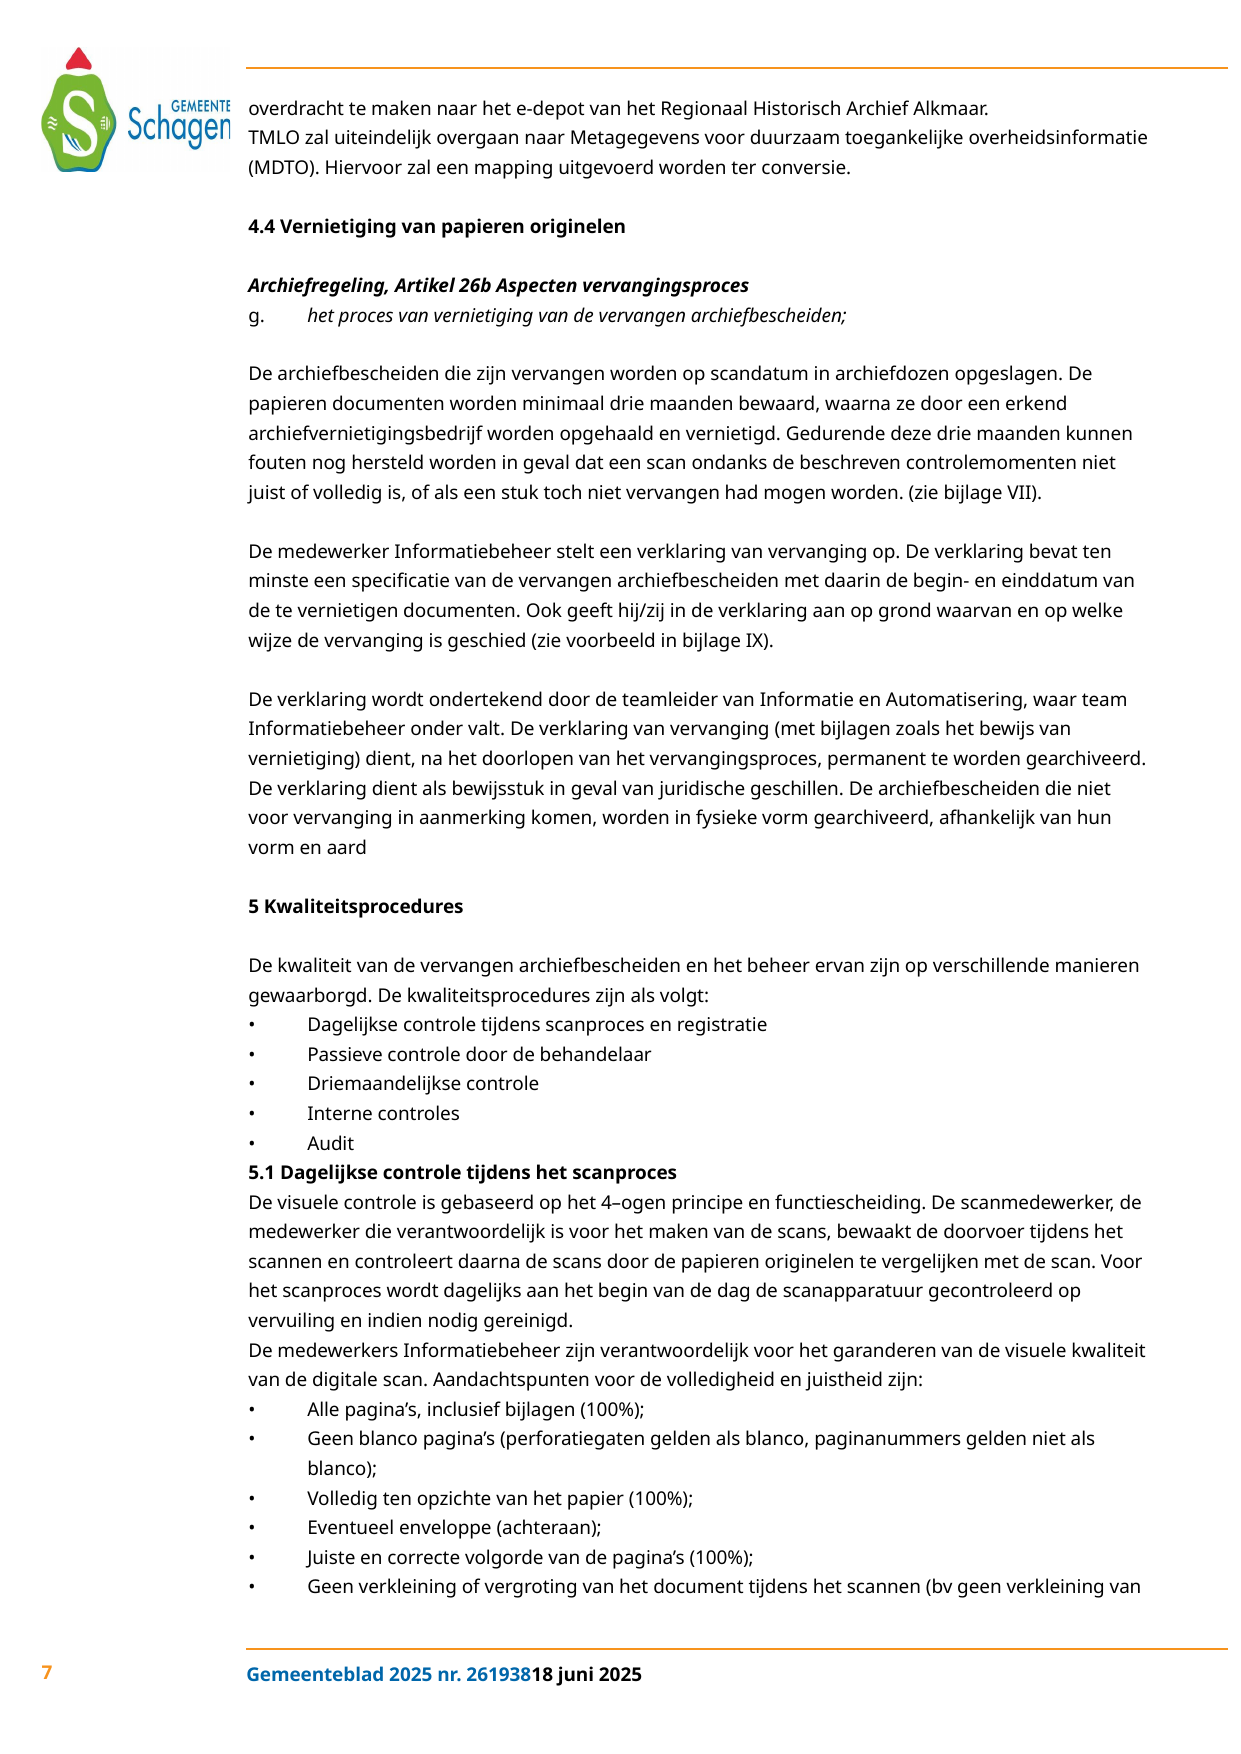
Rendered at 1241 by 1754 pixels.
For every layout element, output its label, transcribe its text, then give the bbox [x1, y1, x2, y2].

list Geen verkleining of vergroting van het document tijdens het scannen (bv geen verkleining van [248, 1573, 1152, 1599]
list Geen blanco pagina’s (perforatiegaten gelden als blanco, paginanummers gelden niet als blanco); [248, 1426, 1152, 1481]
picture [41, 47, 231, 172]
list Alle pagina’s, inclusief bijlagen (100%); [248, 1396, 1152, 1422]
list Passieve controle door de behandelaar [248, 1041, 1152, 1067]
text De medewerkers Informatiebeheer zijn verantwoordelijk voor het garanderen van de visuele kwaliteit van de digitale scan. Aandachtspunten voor de volledigheid en juistheid zijn: [248, 1337, 1152, 1392]
list Dagelijkse controle tijdens scanproces en registratie [248, 1011, 1152, 1037]
list Driemaandelijkse controle [248, 1071, 1152, 1096]
text De archiefbescheiden die zijn vervangen worden op scandatum in archiefdozen opgeslagen. De papieren documenten worden minimaal drie maanden bewaard, waarna ze door een erkend archiefvernietigingsbedrijf worden opgehaald en vernietigd. Gedurende deze drie maanden kunnen fouten nog hersteld worden in geval dat een scan ondanks de beschreven controlemomenten niet juist of volledig is, of als een stuk toch niet vervangen had mogen worden. (zie bijlage VII). [248, 361, 1152, 504]
text De visuele controle is gebaseerd op het 4–ogen principe en functiescheiding. De scanmedewerker, de medewerker die verantwoordelijk is voor het maken van de scans, bewaakt de doorvoer tijdens het scannen en controleert daarna de scans door de papieren originelen te vergelijken met de scan. Voor het scanproces wordt dagelijks aan het begin van de dag de scanapparatuur gecontroleerd op vervuiling en indien nodig gereinigd. [248, 1189, 1152, 1333]
text TMLO zal uiteindelijk overgaan naar Metagegevens voor duurzaam toegankelijke overheidsinformatie (MDTO). Hiervoor zal een mapping uitgevoerd worden ter conversie. [248, 124, 1152, 180]
list Audit [248, 1130, 1152, 1155]
list Interne controles [248, 1100, 1152, 1126]
list Juiste en correcte volgorde van de pagina’s (100%); [248, 1544, 1152, 1569]
list Volledig ten opzichte van het papier (100%); [248, 1485, 1152, 1510]
text 5 Kwaliteitsprocedures [248, 893, 1152, 919]
text De verklaring wordt ondertekend door de teamleider van Informatie en Automatisering, waar team Informatiebeheer onder valt. De verklaring van vervanging (met bijlagen zoals het bewijs van vernietiging) dient, na het doorlopen van het vervangingsproces, permanent te worden gearchiveerd. De verklaring dient als bewijsstuk in geval van juridische geschillen. De archiefbescheiden die niet voor vervanging in aanmerking komen, worden in fysieke vorm gearchiveerd, afhankelijk van hun vorm en aard [248, 686, 1152, 859]
text 4.4 Vernietiging van papieren originelen [248, 213, 1152, 239]
text overdracht te maken naar het e-depot van het Regionaal Historisch Archief Alkmaar. [248, 95, 1152, 121]
text De kwaliteit van de vervangen archiefbescheiden en het beheer ervan zijn op verschillende manieren gewaarborgd. De kwaliteitsprocedures zijn als volgt: [248, 952, 1152, 1007]
list Eventueel enveloppe (achteraan); [248, 1514, 1152, 1540]
table_header Archiefregeling, Artikel 26b Aspecten vervangingsproces het proces van vernietiging van de vervangen archiefbescheiden; [248, 273, 1152, 328]
text 5.1 Dagelijkse controle tijdens het scanproces [248, 1159, 1152, 1185]
text De medewerker Informatiebeheer stelt een verklaring van vervanging op. De verklaring bevat ten minste een specificatie van de vervangen archiefbescheiden met daarin de begin- en einddatum van de te vernietigen documenten. Ook geeft hij/zij in de verklaring aan op grond waarvan en op welke wijze de vervanging is geschied (zie voorbeeld in bijlage IX). [248, 538, 1152, 652]
